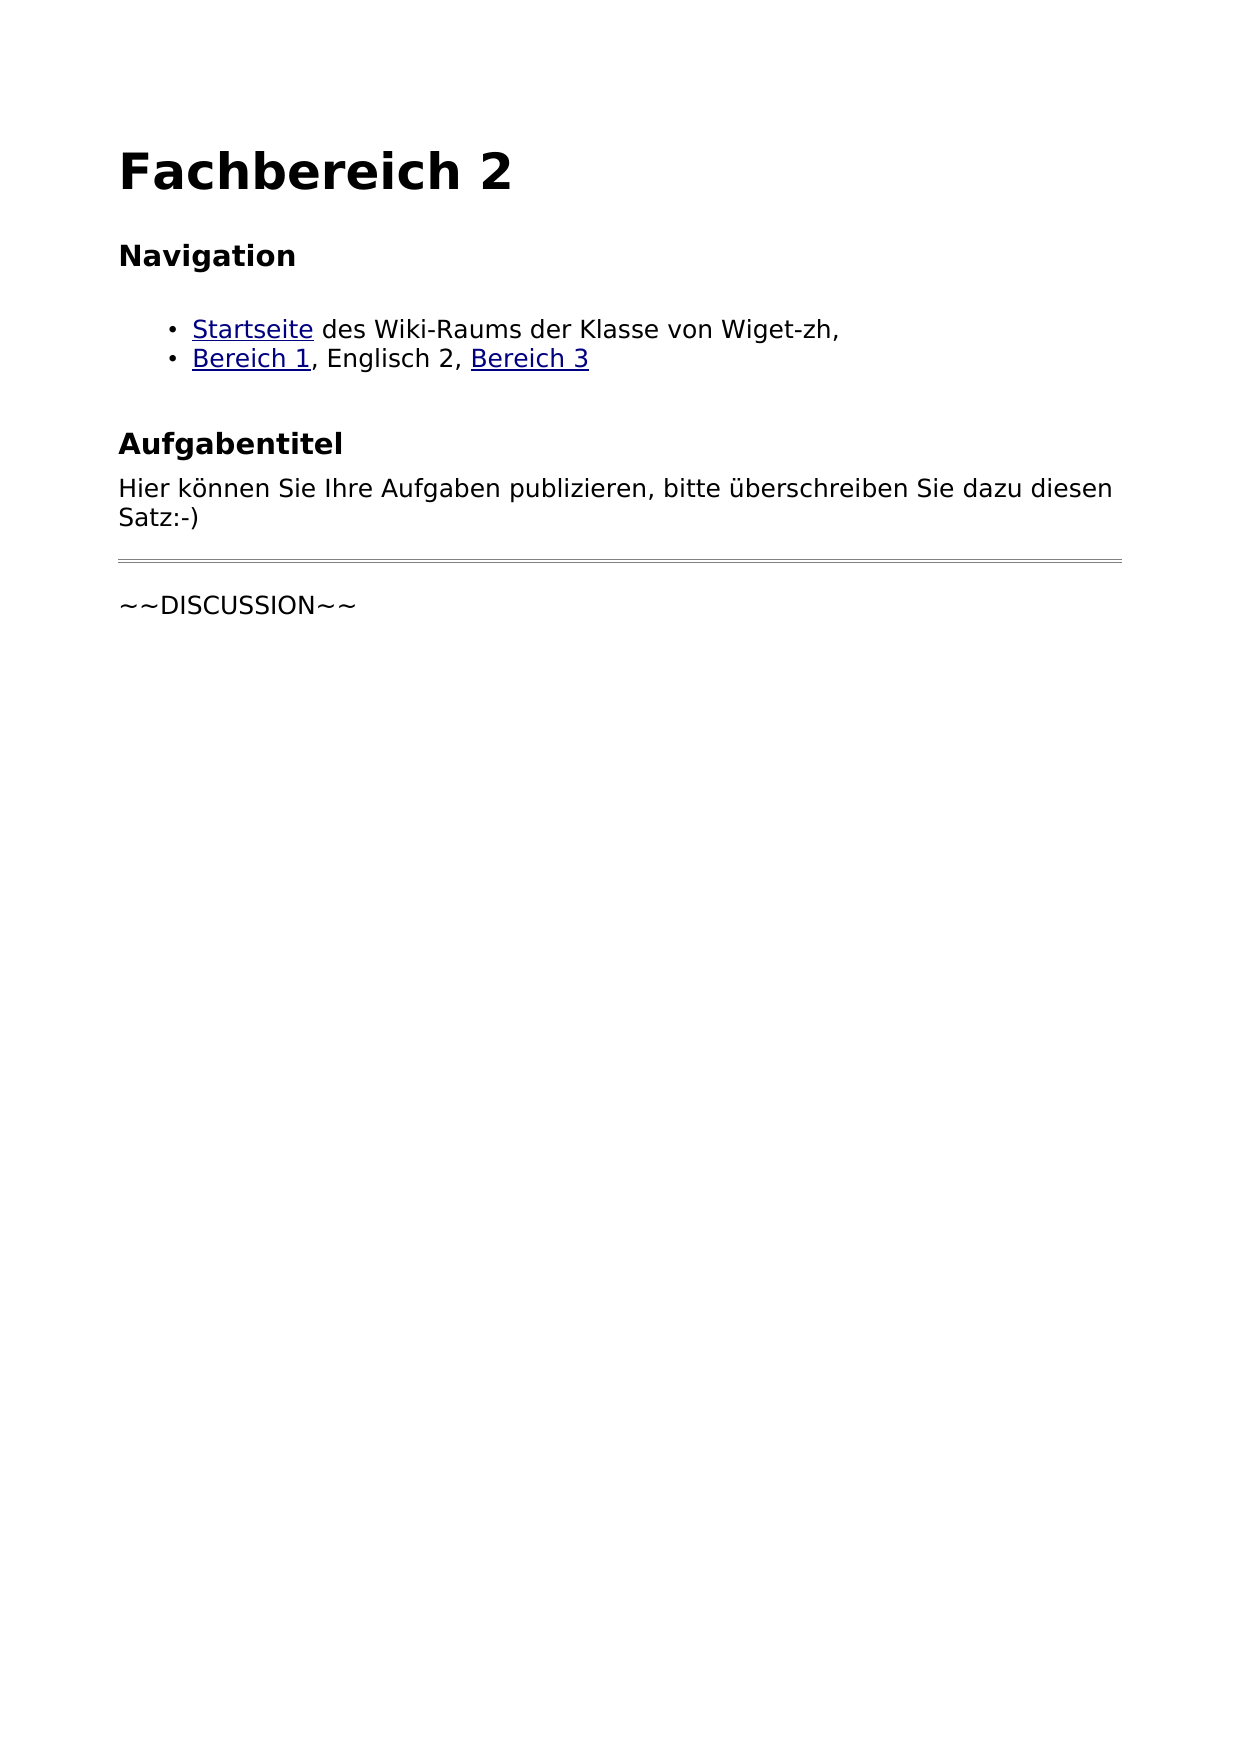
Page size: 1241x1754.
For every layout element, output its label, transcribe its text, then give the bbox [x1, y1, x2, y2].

list Bereich 1, Englisch 2, Bereich 3 [177, 344, 1122, 373]
subtitle Fachbereich 2 [118, 143, 1122, 201]
list Startseite des Wiki-Raums der Klasse von Wiget-zh, [177, 315, 1122, 344]
subtitle Aufgabentitel [118, 428, 1122, 462]
text ~~DISCUSSION~~ [118, 591, 1122, 620]
subtitle Navigation [118, 239, 1122, 273]
text Hier können Sie Ihre Aufgaben publizieren, bitte überschreiben Sie dazu diesen Satz:-) [118, 474, 1122, 532]
